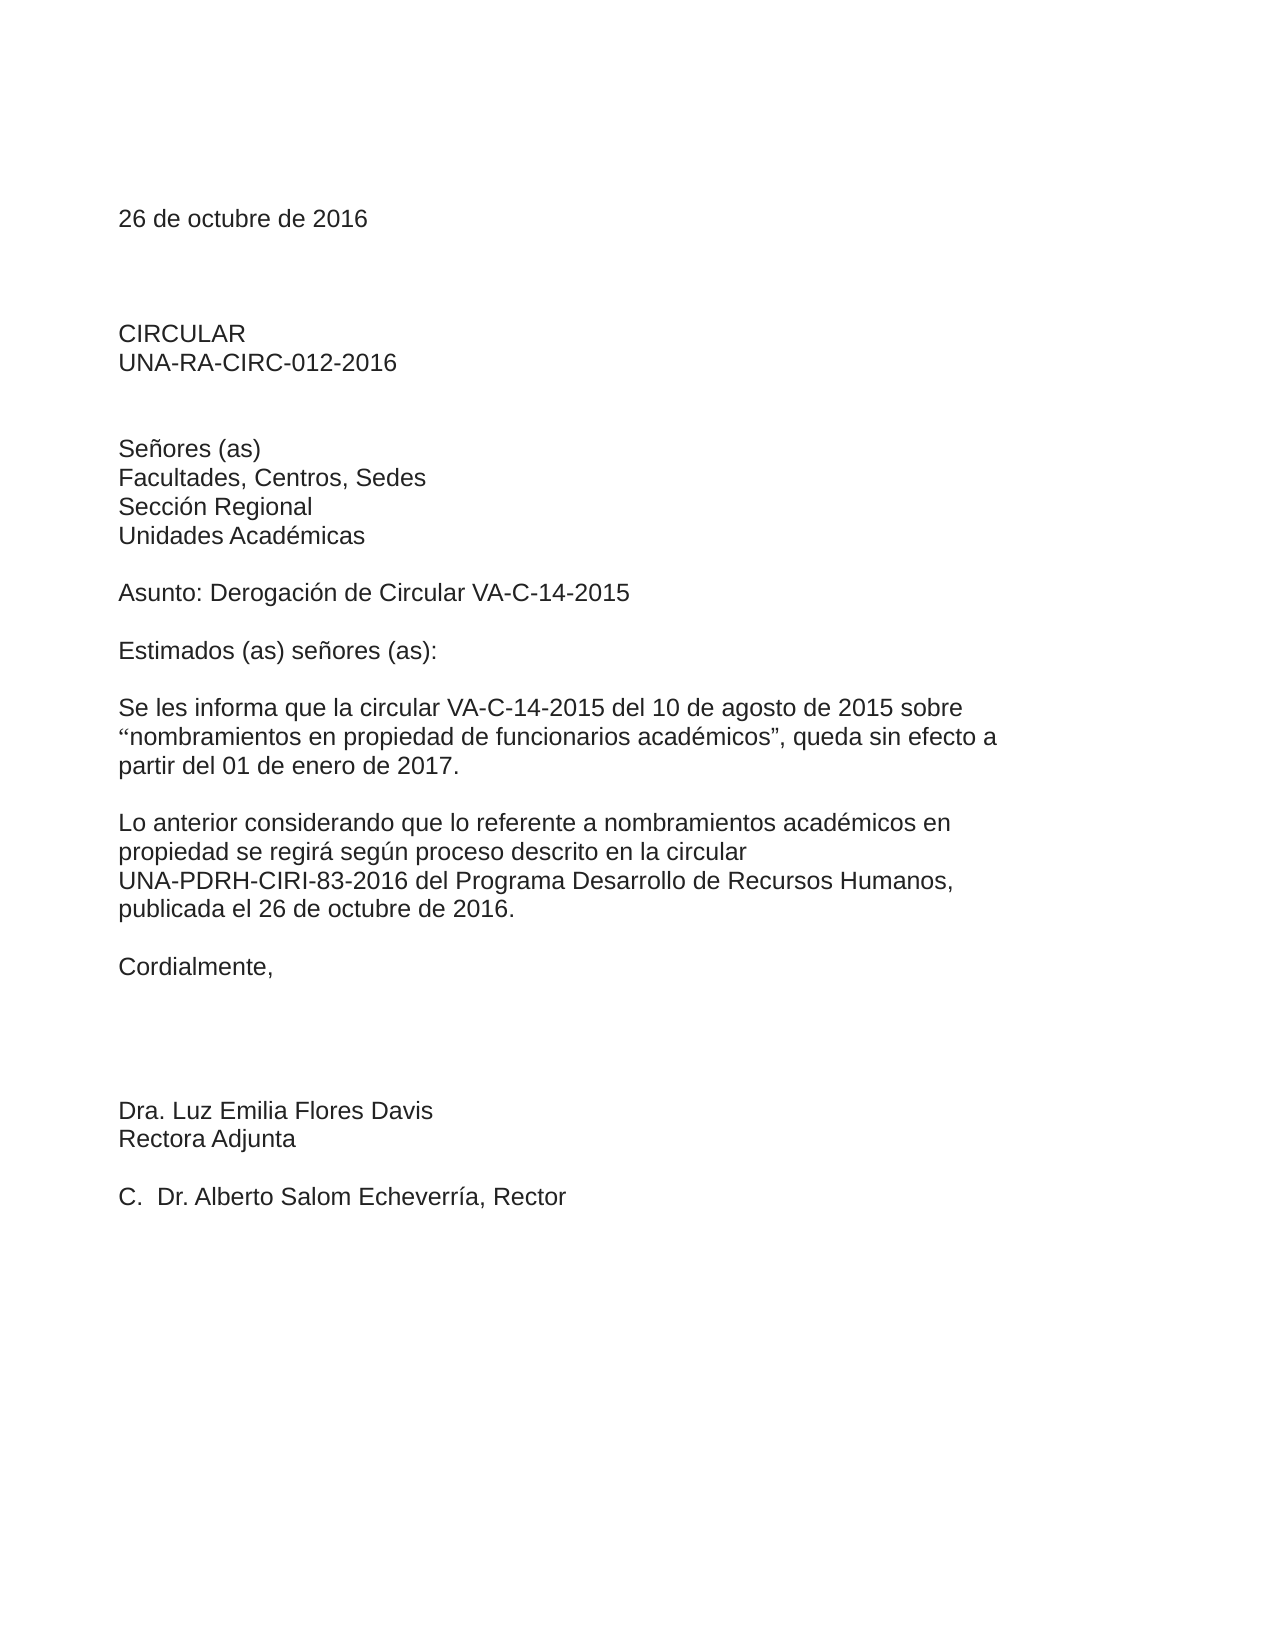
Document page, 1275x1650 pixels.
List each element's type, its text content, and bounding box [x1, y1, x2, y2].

text 26 de octubre de 2016 CIRCULAR UNA-RA-CIRC-012-2016 Señores (as) Facultades, Centros, Sedes Sección Regional Unidades Académicas Asunto: Derogación de Circular VA-C-14-2015 Estimados (as) señores (as): Se les informa que la circular VA-C-14-2015 del 10 de agosto de 2015 sobre “nombramientos en propiedad de funcionarios académicos”, queda sin efecto a partir del 01 de enero de 2017. Lo anterior considerando que lo referente a nombramientos académicos en propiedad se regirá según proceso descrito en la circular UNA-PDRH-CIRI-83-2016 del Programa Desarrollo de Recursos Humanos, publicada el 26 de octubre de 2016. Cordialmente, Dra. Luz Emilia Flores Davis Rectora Adjunta C. Dr. Alberto Salom Echeverría, Rector [118, 204, 1157, 1211]
